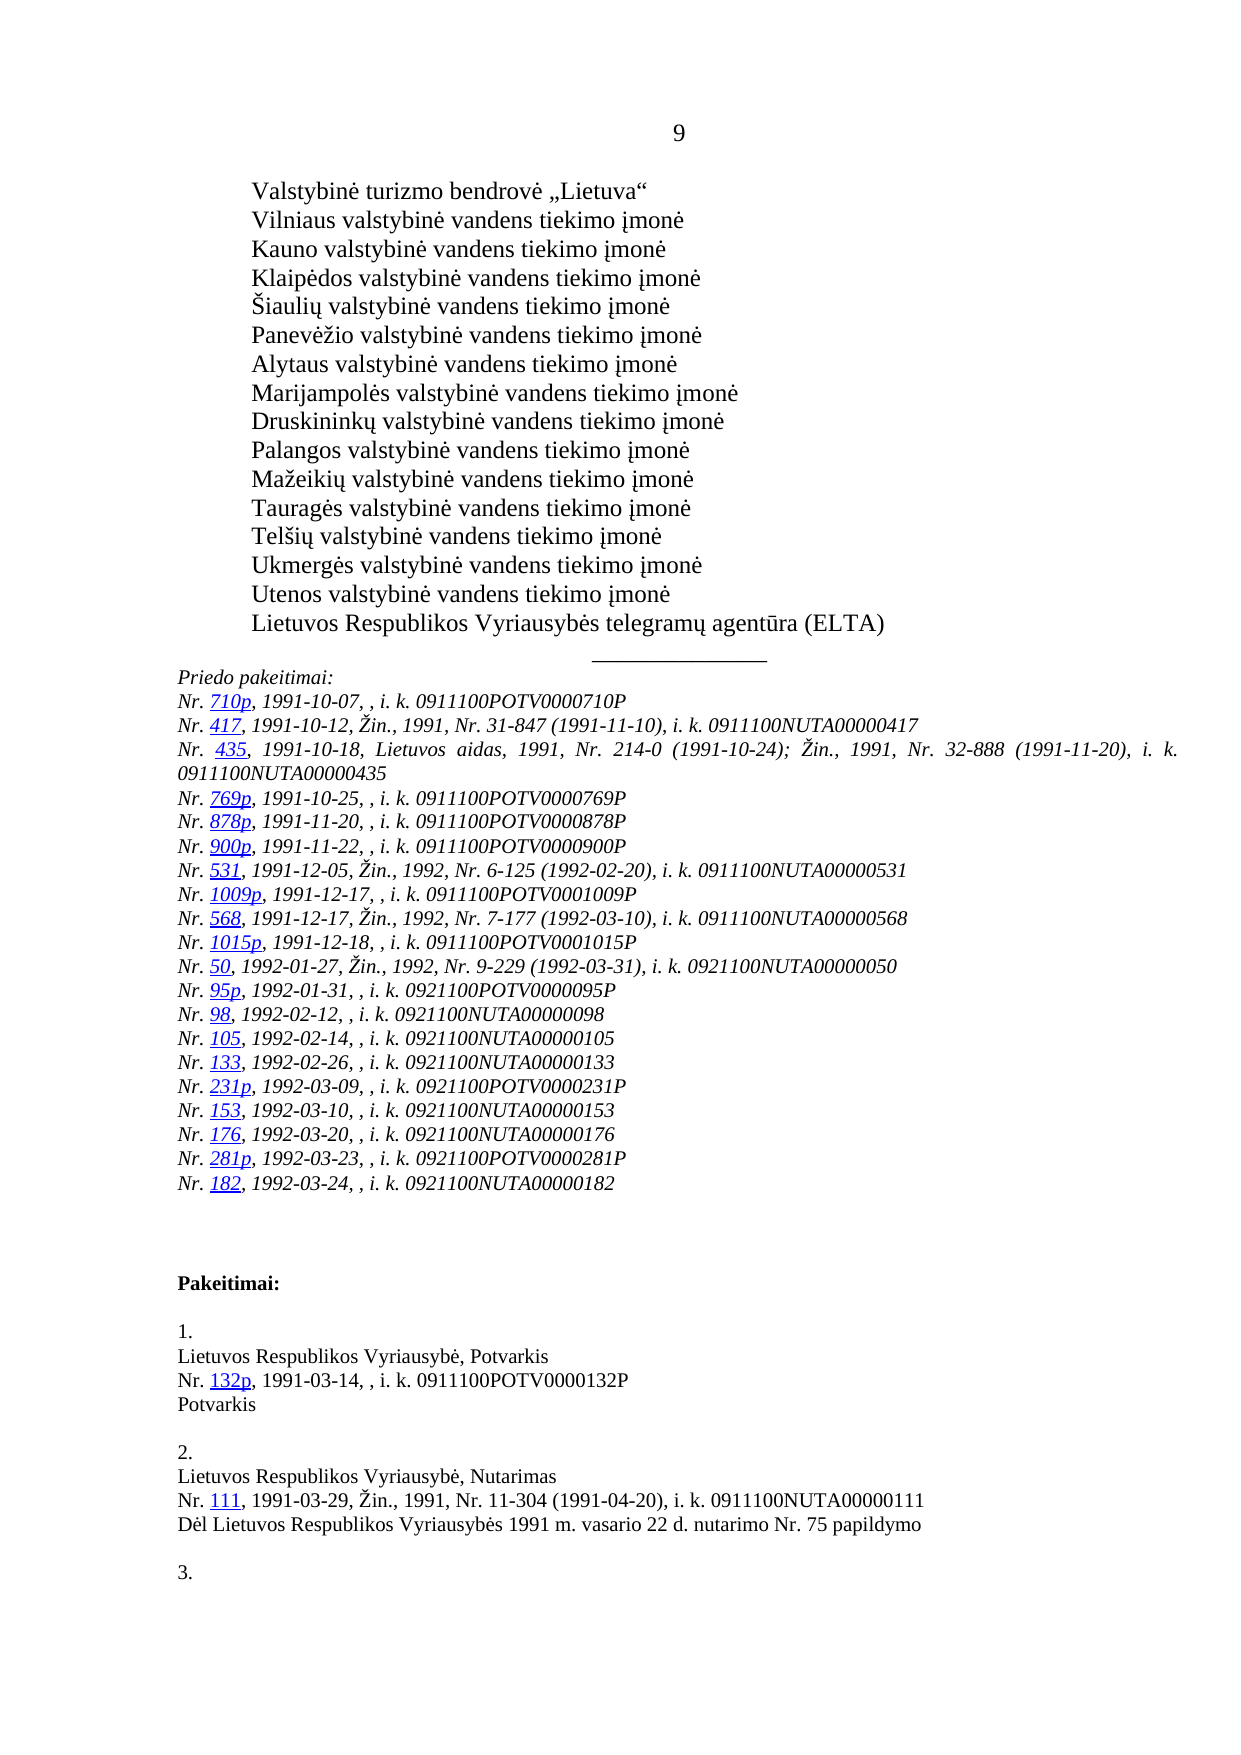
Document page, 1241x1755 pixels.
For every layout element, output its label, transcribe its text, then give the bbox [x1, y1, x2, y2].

text Nr. 531, 1991-12-05, Žin., 1992, Nr. 6-125 (1992-02-20), i. k. 0911100NUTA00000531 [177, 858, 1181, 882]
text Nr. 133, 1992-02-26, , i. k. 0921100NUTA00000133 [177, 1050, 1181, 1074]
text Nr. 95p, 1992-01-31, , i. k. 0921100POTV0000095P [177, 978, 1181, 1002]
text Klaipėdos valstybinė vandens tiekimo įmonė [177, 263, 1181, 291]
text Lietuvos Respublikos Vyriausybė, Nutarimas [177, 1464, 1181, 1488]
text Tauragės valstybinė vandens tiekimo įmonė [177, 493, 1181, 521]
text Šiaulių valstybinė vandens tiekimo įmonė [177, 291, 1181, 320]
text Utenos valstybinė vandens tiekimo įmonė [177, 579, 1181, 608]
text 1. [177, 1319, 1181, 1343]
text 3. [177, 1560, 1181, 1584]
text Nr. 153, 1992-03-10, , i. k. 0921100NUTA00000153 [177, 1098, 1181, 1122]
text Telšių valstybinė vandens tiekimo įmonė [177, 521, 1181, 550]
text Nr. 435, 1991-10-18, Lietuvos aidas, 1991, Nr. 214-0 (1991-10-24); Žin., 1991, Nr. 32-888 (1991-11-20), i. k. 0911100NUTA00000435 [177, 737, 1181, 785]
text Nr. 769p, 1991-10-25, , i. k. 0911100POTV0000769P [177, 785, 1181, 809]
text Nr. 1015p, 1991-12-18, , i. k. 0911100POTV0001015P [177, 930, 1181, 954]
text Nr. 878p, 1991-11-20, , i. k. 0911100POTV0000878P [177, 809, 1181, 833]
text Lietuvos Respublikos Vyriausybės telegramų agentūra (ELTA) [177, 608, 1181, 636]
text Panevėžio valstybinė vandens tiekimo įmonė [177, 320, 1181, 349]
text 2. [177, 1440, 1181, 1464]
text Nr. 132p, 1991-03-14, , i. k. 0911100POTV0000132P [177, 1368, 1181, 1392]
text Marijampolės valstybinė vandens tiekimo įmonė [177, 378, 1181, 406]
text Nr. 176, 1992-03-20, , i. k. 0921100NUTA00000176 [177, 1122, 1181, 1146]
text Nr. 182, 1992-03-24, , i. k. 0921100NUTA00000182 [177, 1170, 1181, 1194]
text Nr. 105, 1992-02-14, , i. k. 0921100NUTA00000105 [177, 1026, 1181, 1050]
text Nr. 111, 1991-03-29, Žin., 1991, Nr. 11-304 (1991-04-20), i. k. 0911100NUTA00000111 [177, 1488, 1181, 1512]
text Nr. 568, 1991-12-17, Žin., 1992, Nr. 7-177 (1992-03-10), i. k. 0911100NUTA00000568 [177, 906, 1181, 930]
text Nr. 900p, 1991-11-22, , i. k. 0911100POTV0000900P [177, 833, 1181, 858]
text Mažeikių valstybinė vandens tiekimo įmonė [177, 464, 1181, 493]
text Nr. 231p, 1992-03-09, , i. k. 0921100POTV0000231P [177, 1074, 1181, 1098]
text Druskininkų valstybinė vandens tiekimo įmonė [177, 406, 1181, 435]
text Dėl Lietuvos Respublikos Vyriausybės 1991 m. vasario 22 d. nutarimo Nr. 75 papildymo [177, 1512, 1181, 1536]
text ______________ [177, 636, 1181, 665]
text Vilniaus valstybinė vandens tiekimo įmonė [177, 205, 1181, 234]
text Potvarkis [177, 1392, 1181, 1416]
text Nr. 710p, 1991-10-07, , i. k. 0911100POTV0000710P [177, 689, 1181, 713]
text Alytaus valstybinė vandens tiekimo įmonė [177, 349, 1181, 378]
text Nr. 417, 1991-10-12, Žin., 1991, Nr. 31-847 (1991-11-10), i. k. 0911100NUTA00000417 [177, 713, 1181, 737]
text Lietuvos Respublikos Vyriausybė, Potvarkis [177, 1343, 1181, 1368]
text Nr. 281p, 1992-03-23, , i. k. 0921100POTV0000281P [177, 1146, 1181, 1170]
text Nr. 98, 1992-02-12, , i. k. 0921100NUTA00000098 [177, 1002, 1181, 1026]
text Kauno valstybinė vandens tiekimo įmonė [177, 234, 1181, 263]
text Valstybinė turizmo bendrovė „Lietuva“ [177, 176, 1181, 205]
text Pakeitimai: [177, 1271, 1181, 1295]
text Nr. 50, 1992-01-27, Žin., 1992, Nr. 9-229 (1992-03-31), i. k. 0921100NUTA00000050 [177, 954, 1181, 978]
text Priedo pakeitimai: [177, 665, 1181, 689]
text Palangos valstybinė vandens tiekimo įmonė [177, 435, 1181, 464]
text Nr. 1009p, 1991-12-17, , i. k. 0911100POTV0001009P [177, 882, 1181, 906]
text Ukmergės valstybinė vandens tiekimo įmonė [177, 550, 1181, 579]
